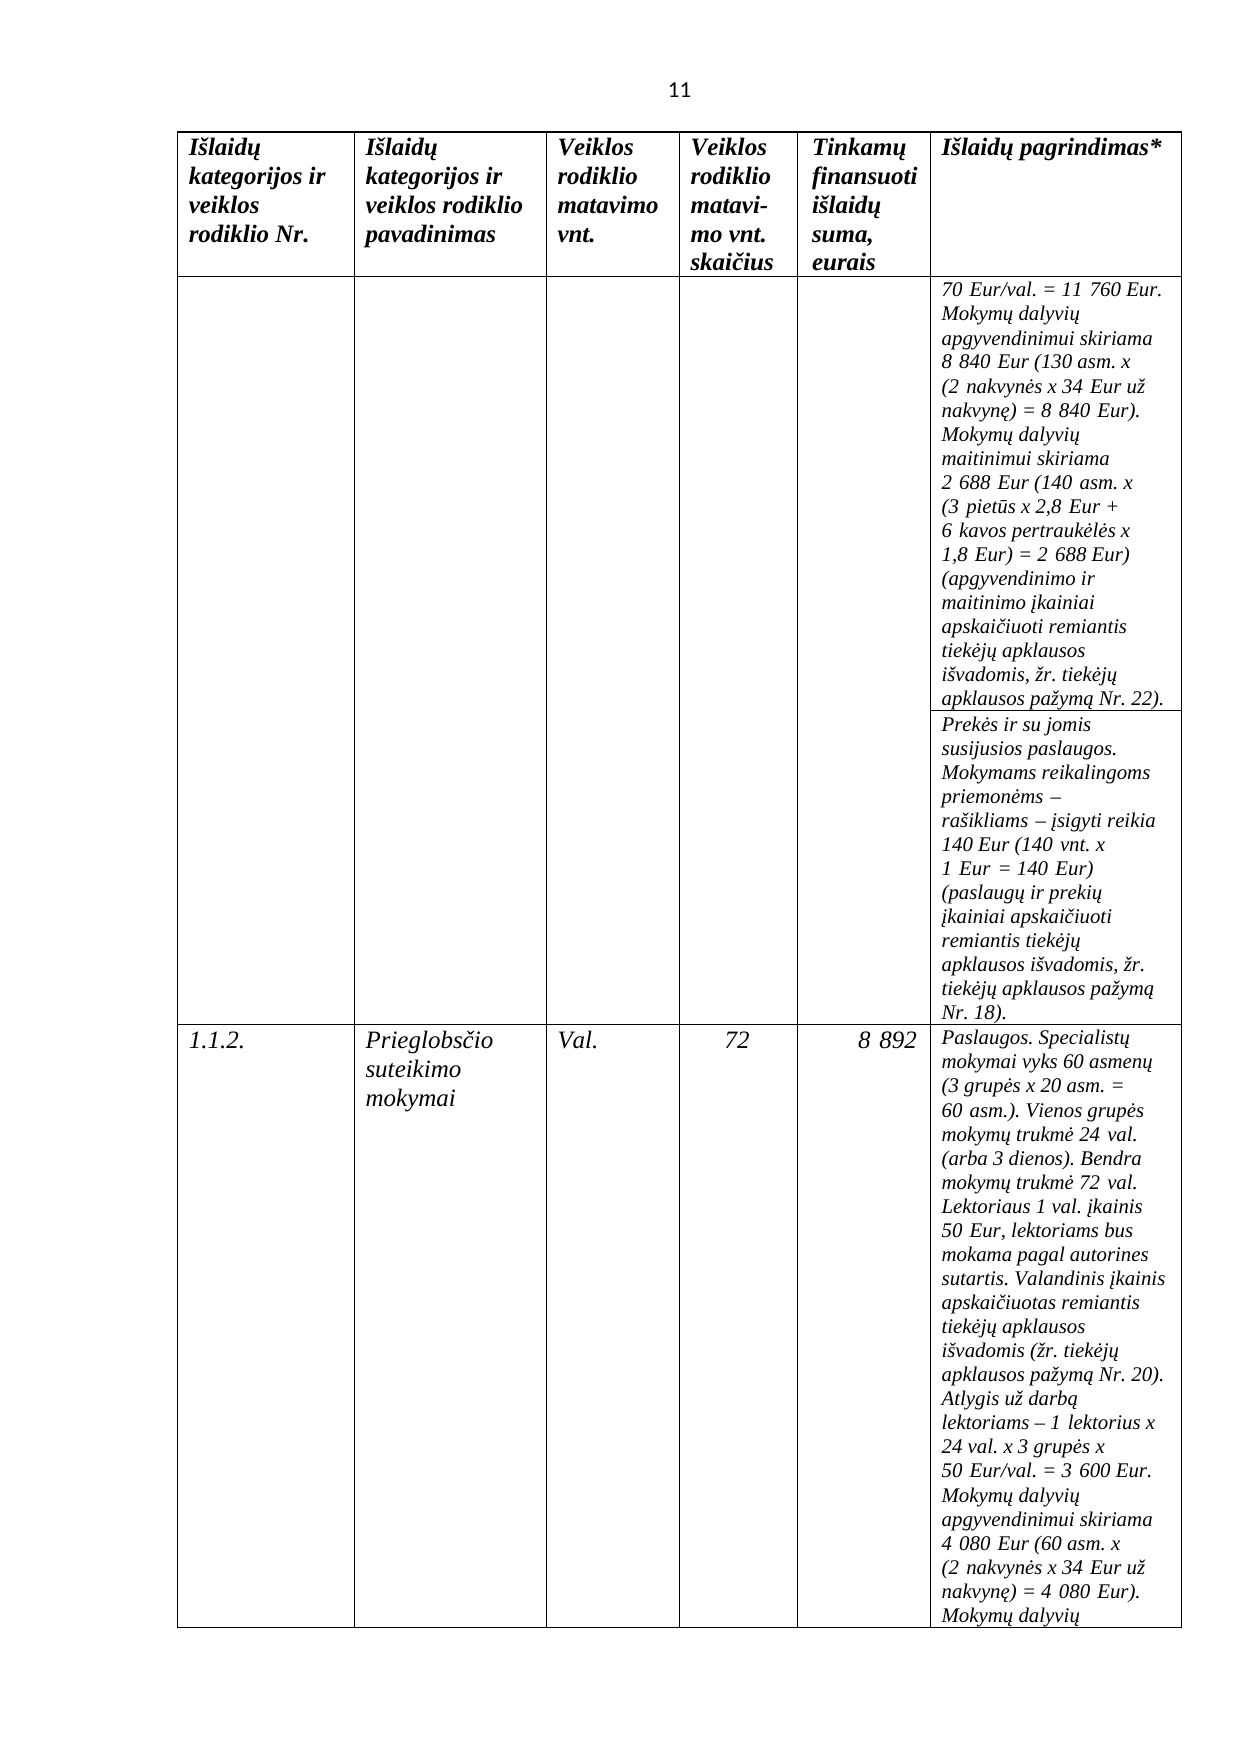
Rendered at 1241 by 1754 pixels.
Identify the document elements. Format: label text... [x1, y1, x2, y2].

table_header Veiklos rodiklio matavi-mo vnt. skaičius [680, 133, 797, 276]
table_cell Paslaugos. Specialistų mokymai vyks 60 asmenų (3 grupės x 20 asm. = 60 asm.). Vienos grupės mokymų trukmė 24 val. (arba 3 dienos). Bendra mokymų trukmė 72 val. Lektoriaus 1 val. įkainis 50 Eur, lektoriams bus mokama pagal autorines sutartis. Valandinis įkainis apskaičiuotas remiantis tiekėjų apklausos išvadomis (žr. tiekėjų apklausos pažymą Nr. 20). Atlygis už darbą lektoriams – 1 lektorius x 24 val. x 3 grupės x 50 Eur/val. = 3 600 Eur. Mokymų dalyvių apgyvendinimui skiriama 4 080 Eur (60 asm. x (2 nakvynės x 34 Eur už nakvynę) = 4 080 Eur). Mokymų dalyvių [931, 1025, 1181, 1627]
table_header Išlaidų kategorijos ir veiklos rodiklio pavadinimas [355, 133, 546, 276]
table_cell Prieglobsčio suteikimo mokymai [355, 1025, 546, 1627]
table_header Išlaidų kategorijos ir veiklos rodiklio Nr. [178, 133, 354, 276]
table_cell 1.1.2. [178, 1025, 354, 1627]
table_cell [680, 277, 797, 1024]
table_cell [798, 277, 930, 1024]
table_cell 70 Eur/val. = 11 760 Eur. Mokymų dalyvių apgyvendinimui skiriama 8 840 Eur (130 asm. x (2 nakvynės x 34 Eur už nakvynę) = 8 840 Eur). Mokymų dalyvių maitinimui skiriama 2 688 Eur (140 asm. x (3 pietūs x 2,8 Eur + 6 kavos pertraukėlės x 1,8 Eur) = 2 688 Eur) (apgyvendinimo ir maitinimo įkainiai apskaičiuoti remiantis tiekėjų apklausos išvadomis, žr. tiekėjų apklausos pažymą Nr. 22). [931, 277, 1181, 710]
table_cell Val. [547, 1025, 679, 1627]
table_cell [178, 277, 354, 1024]
table_cell [355, 277, 546, 1024]
table_cell [547, 277, 679, 1024]
table_cell 72 [680, 1025, 797, 1627]
table_header Veiklos rodiklio matavimo vnt. [547, 133, 679, 276]
table_cell 8 892 [798, 1025, 930, 1627]
table_header Išlaidų pagrindimas* [931, 133, 1181, 276]
table_header Tinkamų finansuoti išlaidų suma, eurais [798, 133, 930, 276]
table_cell Prekės ir su jomis susijusios paslaugos. Mokymams reikalingoms priemonėms – rašikliams – įsigyti reikia 140 Eur (140 vnt. x 1 Eur = 140 Eur) (paslaugų ir prekių įkainiai apskaičiuoti remiantis tiekėjų apklausos išvadomis, žr. tiekėjų apklausos pažymą Nr. 18). [931, 711, 1181, 1024]
